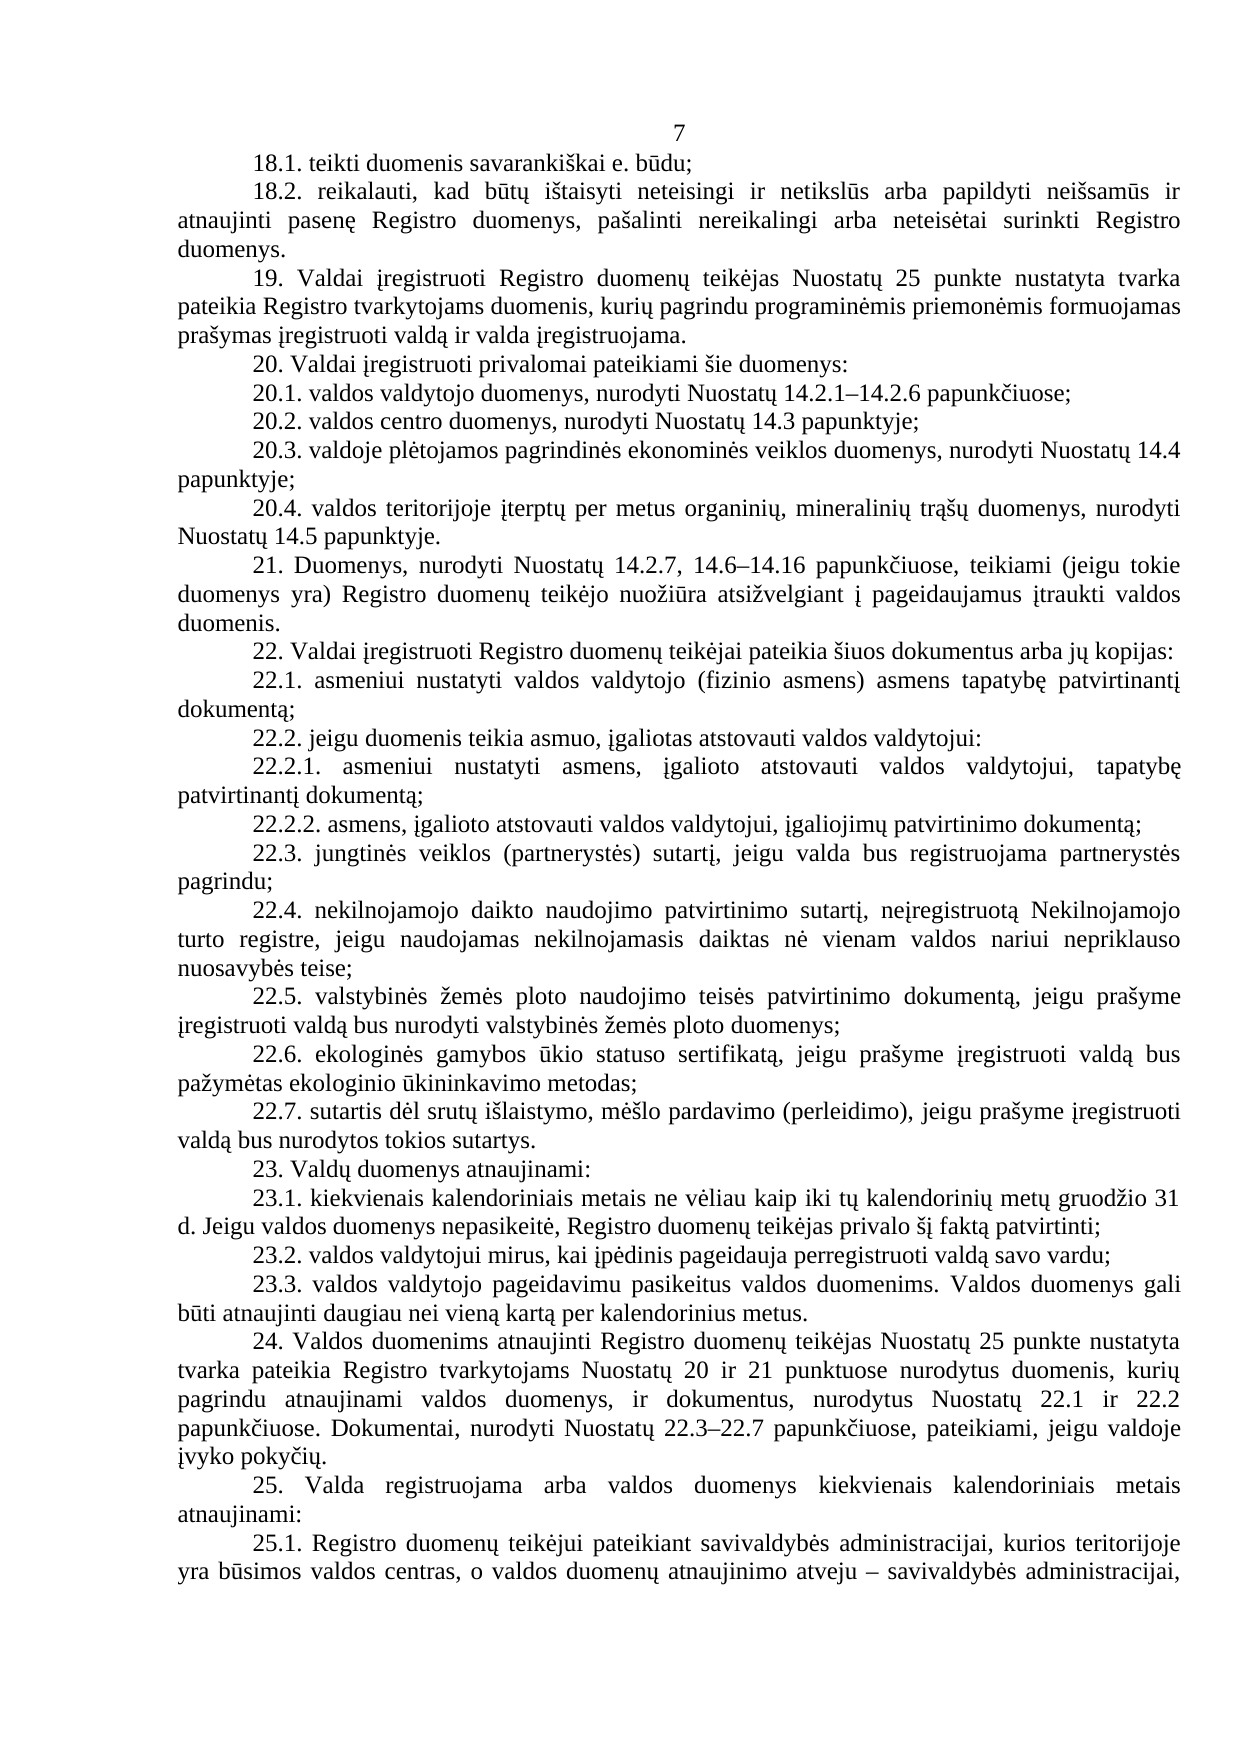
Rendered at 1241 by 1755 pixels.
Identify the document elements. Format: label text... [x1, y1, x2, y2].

text 22.3. jungtinės veiklos (partnerystės) sutartį, jeigu valda bus registruojama partnerystės pagrindu; [177, 838, 1181, 895]
text 22.2. jeigu duomenis teikia asmuo, įgaliotas atstovauti valdos valdytojui: [177, 723, 1181, 751]
text 22.2.1. asmeniui nustatyti asmens, įgalioto atstovauti valdos valdytojui, tapatybę patvirtinantį dokumentą; [177, 751, 1181, 809]
text 20.3. valdoje plėtojamos pagrindinės ekonominės veiklos duomenys, nurodyti Nuostatų 14.4 papunktyje; [177, 435, 1181, 493]
text 22.1. asmeniui nustatyti valdos valdytojo (fizinio asmens) asmens tapatybę patvirtinantį dokumentą; [177, 665, 1181, 723]
text 20.2. valdos centro duomenys, nurodyti Nuostatų 14.3 papunktyje; [177, 406, 1181, 435]
text 25.1. Registro duomenų teikėjui pateikiant savivaldybės administracijai, kurios teritorijoje yra būsimos valdos centras, o valdos duomenų atnaujinimo atveju – savivaldybės administracijai, [177, 1528, 1181, 1585]
text 18.1. teikti duomenis savarankiškai e. būdu; [177, 148, 1181, 176]
text 18.2. reikalauti, kad būtų ištaisyti neteisingi ir netikslūs arba papildyti neišsamūs ir atnaujinti pasenę Registro duomenys, pašalinti nereikalingi arba neteisėtai surinkti Registro duomenys. [177, 176, 1181, 263]
text 25. Valda registruojama arba valdos duomenys kiekvienais kalendoriniais metais atnaujinami: [177, 1470, 1181, 1528]
text 22.6. ekologinės gamybos ūkio statuso sertifikatą, jeigu prašyme įregistruoti valdą bus pažymėtas ekologinio ūkininkavimo metodas; [177, 1039, 1181, 1096]
text 20.4. valdos teritorijoje įterptų per metus organinių, mineralinių trąšų duomenys, nurodyti Nuostatų 14.5 papunktyje. [177, 493, 1181, 550]
text 24. Valdos duomenims atnaujinti Registro duomenų teikėjas Nuostatų 25 punkte nustatyta tvarka pateikia Registro tvarkytojams Nuostatų 20 ir 21 punktuose nurodytus duomenis, kurių pagrindu atnaujinami valdos duomenys, ir dokumentus, nurodytus Nuostatų 22.1 ir 22.2 papunkčiuose. Dokumentai, nurodyti Nuostatų 22.3–22.7 papunkčiuose, pateikiami, jeigu valdoje įvyko pokyčių. [177, 1326, 1181, 1470]
text 22. Valdai įregistruoti Registro duomenų teikėjai pateikia šiuos dokumentus arba jų kopijas: [177, 636, 1181, 665]
text 22.4. nekilnojamojo daikto naudojimo patvirtinimo sutartį, neįregistruotą Nekilnojamojo turto registre, jeigu naudojamas nekilnojamasis daiktas nė vienam valdos nariui nepriklauso nuosavybės teise; [177, 895, 1181, 981]
text 22.2.2. asmens, įgalioto atstovauti valdos valdytojui, įgaliojimų patvirtinimo dokumentą; [177, 809, 1181, 838]
text 23.1. kiekvienais kalendoriniais metais ne vėliau kaip iki tų kalendorinių metų gruodžio 31 d. Jeigu valdos duomenys nepasikeitė, Registro duomenų teikėjas privalo šį faktą patvirtinti; [177, 1183, 1181, 1240]
text 23. Valdų duomenys atnaujinami: [177, 1154, 1181, 1183]
text 20.1. valdos valdytojo duomenys, nurodyti Nuostatų 14.2.1–14.2.6 papunkčiuose; [177, 378, 1181, 406]
text 21. Duomenys, nurodyti Nuostatų 14.2.7, 14.6–14.16 papunkčiuose, teikiami (jeigu tokie duomenys yra) Registro duomenų teikėjo nuožiūra atsižvelgiant į pageidaujamus įtraukti valdos duomenis. [177, 550, 1181, 636]
text 22.5. valstybinės žemės ploto naudojimo teisės patvirtinimo dokumentą, jeigu prašyme įregistruoti valdą bus nurodyti valstybinės žemės ploto duomenys; [177, 981, 1181, 1039]
text 20. Valdai įregistruoti privalomai pateikiami šie duomenys: [177, 349, 1181, 378]
text 19. Valdai įregistruoti Registro duomenų teikėjas Nuostatų 25 punkte nustatyta tvarka pateikia Registro tvarkytojams duomenis, kurių pagrindu programinėmis priemonėmis formuojamas prašymas įregistruoti valdą ir valda įregistruojama. [177, 263, 1181, 349]
text 23.2. valdos valdytojui mirus, kai įpėdinis pageidauja perregistruoti valdą savo vardu; [177, 1240, 1181, 1269]
text 23.3. valdos valdytojo pageidavimu pasikeitus valdos duomenims. Valdos duomenys gali būti atnaujinti daugiau nei vieną kartą per kalendorinius metus. [177, 1269, 1181, 1326]
text 22.7. sutartis dėl srutų išlaistymo, mėšlo pardavimo (perleidimo), jeigu prašyme įregistruoti valdą bus nurodytos tokios sutartys. [177, 1096, 1181, 1154]
